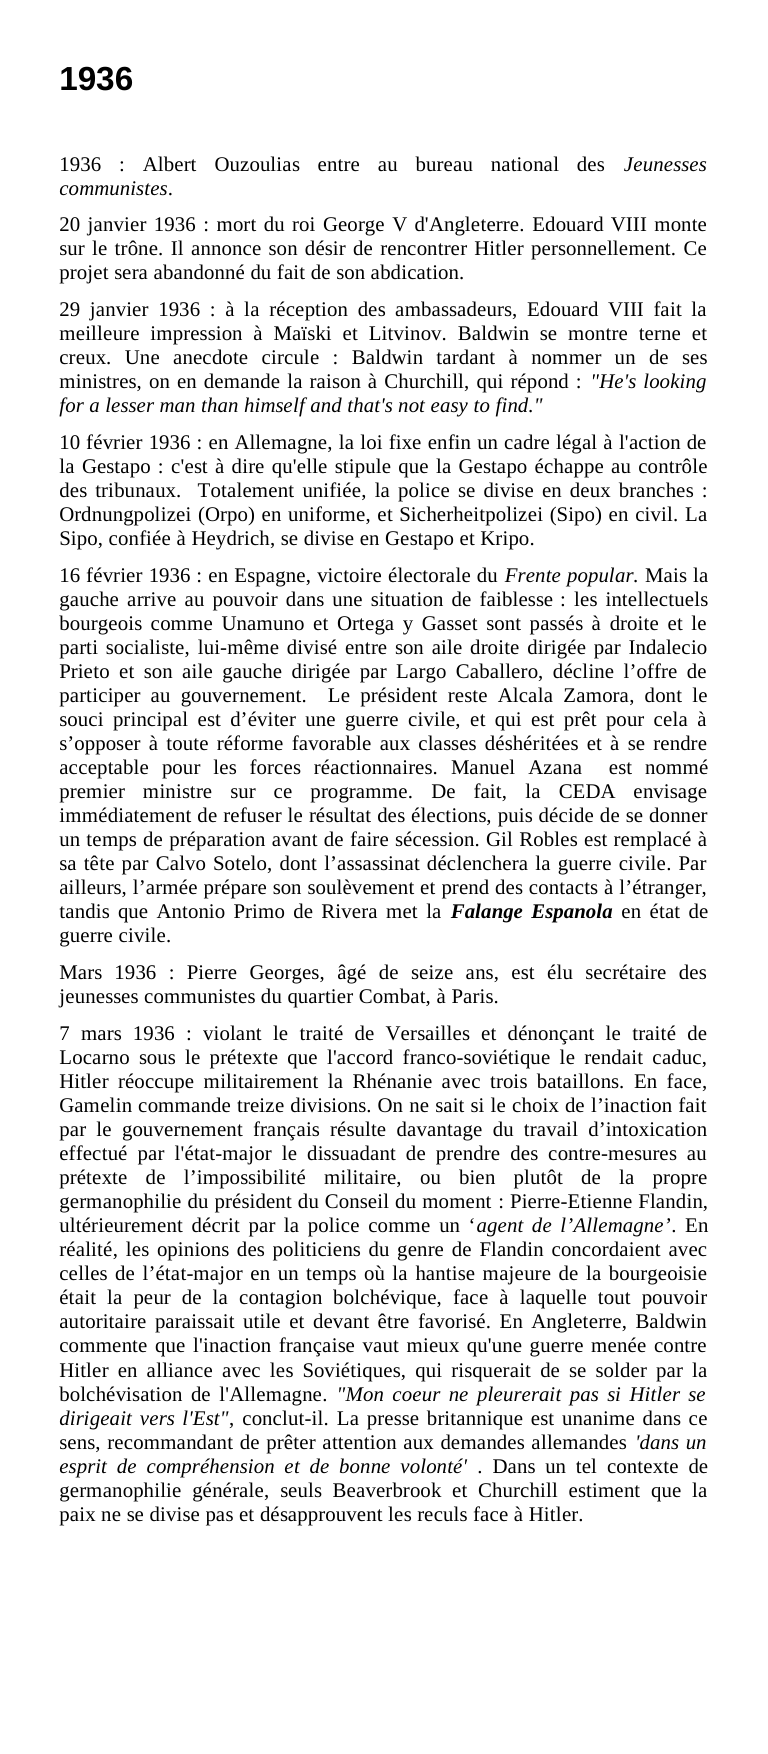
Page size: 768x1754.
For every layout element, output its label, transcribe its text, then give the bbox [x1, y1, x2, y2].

subtitle 1936 [59, 59, 709, 98]
text 1936 : Albert Ouzoulias entre au bureau national des Jeunesses communistes. [59, 151, 709, 199]
text 7 mars 1936 : violant le traité de Versailles et dénonçant le traité de Locarno sous le prétexte que l'accord franco-soviétique le rendait caduc, Hitler réoccupe militairement la Rhénanie avec trois bataillons. En face, Gamelin commande treize divisions. On ne sait si le choix de l’inaction fait par le gouvernement français résulte davantage du travail d’intoxication effectué par l'état-major le dissuadant de prendre des contre-mesures au prétexte de l’impossibilité militaire, ou bien plutôt de la propre germanophilie du président du Conseil du moment : Pierre-Etienne Flandin, ultérieurement décrit par la police comme un ‘agent de l’Allemagne’. En réalité, les opinions des politiciens du genre de Flandin concordaient avec celles de l’état-major en un temps où la hantise majeure de la bourgeoisie était la peur de la contagion bolchévique, face à laquelle tout pouvoir autoritaire paraissait utile et devant être favorisé. En Angleterre, Baldwin commente que l'inaction française vaut mieux qu'une guerre menée contre Hitler en alliance avec les Soviétiques, qui risquerait de se solder par la bolchévisation de l'Allemagne. "Mon coeur ne pleurerait pas si Hitler se dirigeait vers l'Est", conclut-il. La presse britannique est unanime dans ce sens, recommandant de prêter attention aux demandes allemandes 'dans un esprit de compréhension et de bonne volonté' . Dans un tel contexte de germanophilie générale, seuls Beaverbrook et Churchill estiment que la paix ne se divise pas et désapprouvent les reculs face à Hitler. [59, 1021, 709, 1526]
text Mars 1936 : Pierre Georges, âgé de seize ans, est élu secrétaire des jeunesses communistes du quartier Combat, à Paris. [59, 960, 709, 1008]
text 20 janvier 1936 : mort du roi George V d'Angleterre. Edouard VIII monte sur le trône. Il annonce son désir de rencontrer Hitler personnellement. Ce projet sera abandonné du fait de son abdication. [59, 212, 709, 284]
text 29 janvier 1936 : à la réception des ambassadeurs, Edouard VIII fait la meilleure impression à Maïski et Litvinov. Baldwin se montre terne et creux. Une anecdote circule : Baldwin tardant à nommer un de ses ministres, on en demande la raison à Churchill, qui répond : "He's looking for a lesser man than himself and that's not easy to find." [59, 297, 709, 417]
text 10 février 1936 : en Allemagne, la loi fixe enfin un cadre légal à l'action de la Gestapo : c'est à dire qu'elle stipule que la Gestapo échappe au contrôle des tribunaux. Totalement unifiée, la police se divise en deux branches : Ordnungpolizei (Orpo) en uniforme, et Sicherheitpolizei (Sipo) en civil. La Sipo, confiée à Heydrich, se divise en Gestapo et Kripo. [59, 429, 709, 550]
text 16 février 1936 : en Espagne, victoire électorale du Frente popular. Mais la gauche arrive au pouvoir dans une situation de faiblesse : les intellectuels bourgeois comme Unamuno et Ortega y Gasset sont passés à droite et le parti socialiste, lui-même divisé entre son aile droite dirigée par Indalecio Prieto et son aile gauche dirigée par Largo Caballero, décline l’offre de participer au gouvernement. Le président reste Alcala Zamora, dont le souci principal est d’éviter une guerre civile, et qui est prêt pour cela à s’opposer à toute réforme favorable aux classes déshéritées et à se rendre acceptable pour les forces réactionnaires. Manuel Azana est nommé premier ministre sur ce programme. De fait, la CEDA envisage immédiatement de refuser le résultat des élections, puis décide de se donner un temps de préparation avant de faire sécession. Gil Robles est remplacé à sa tête par Calvo Sotelo, dont l’assassinat déclenchera la guerre civile. Par ailleurs, l’armée prépare son soulèvement et prend des contacts à l’étranger, tandis que Antonio Primo de Rivera met la Falange Espanola en état de guerre civile. [59, 562, 709, 947]
